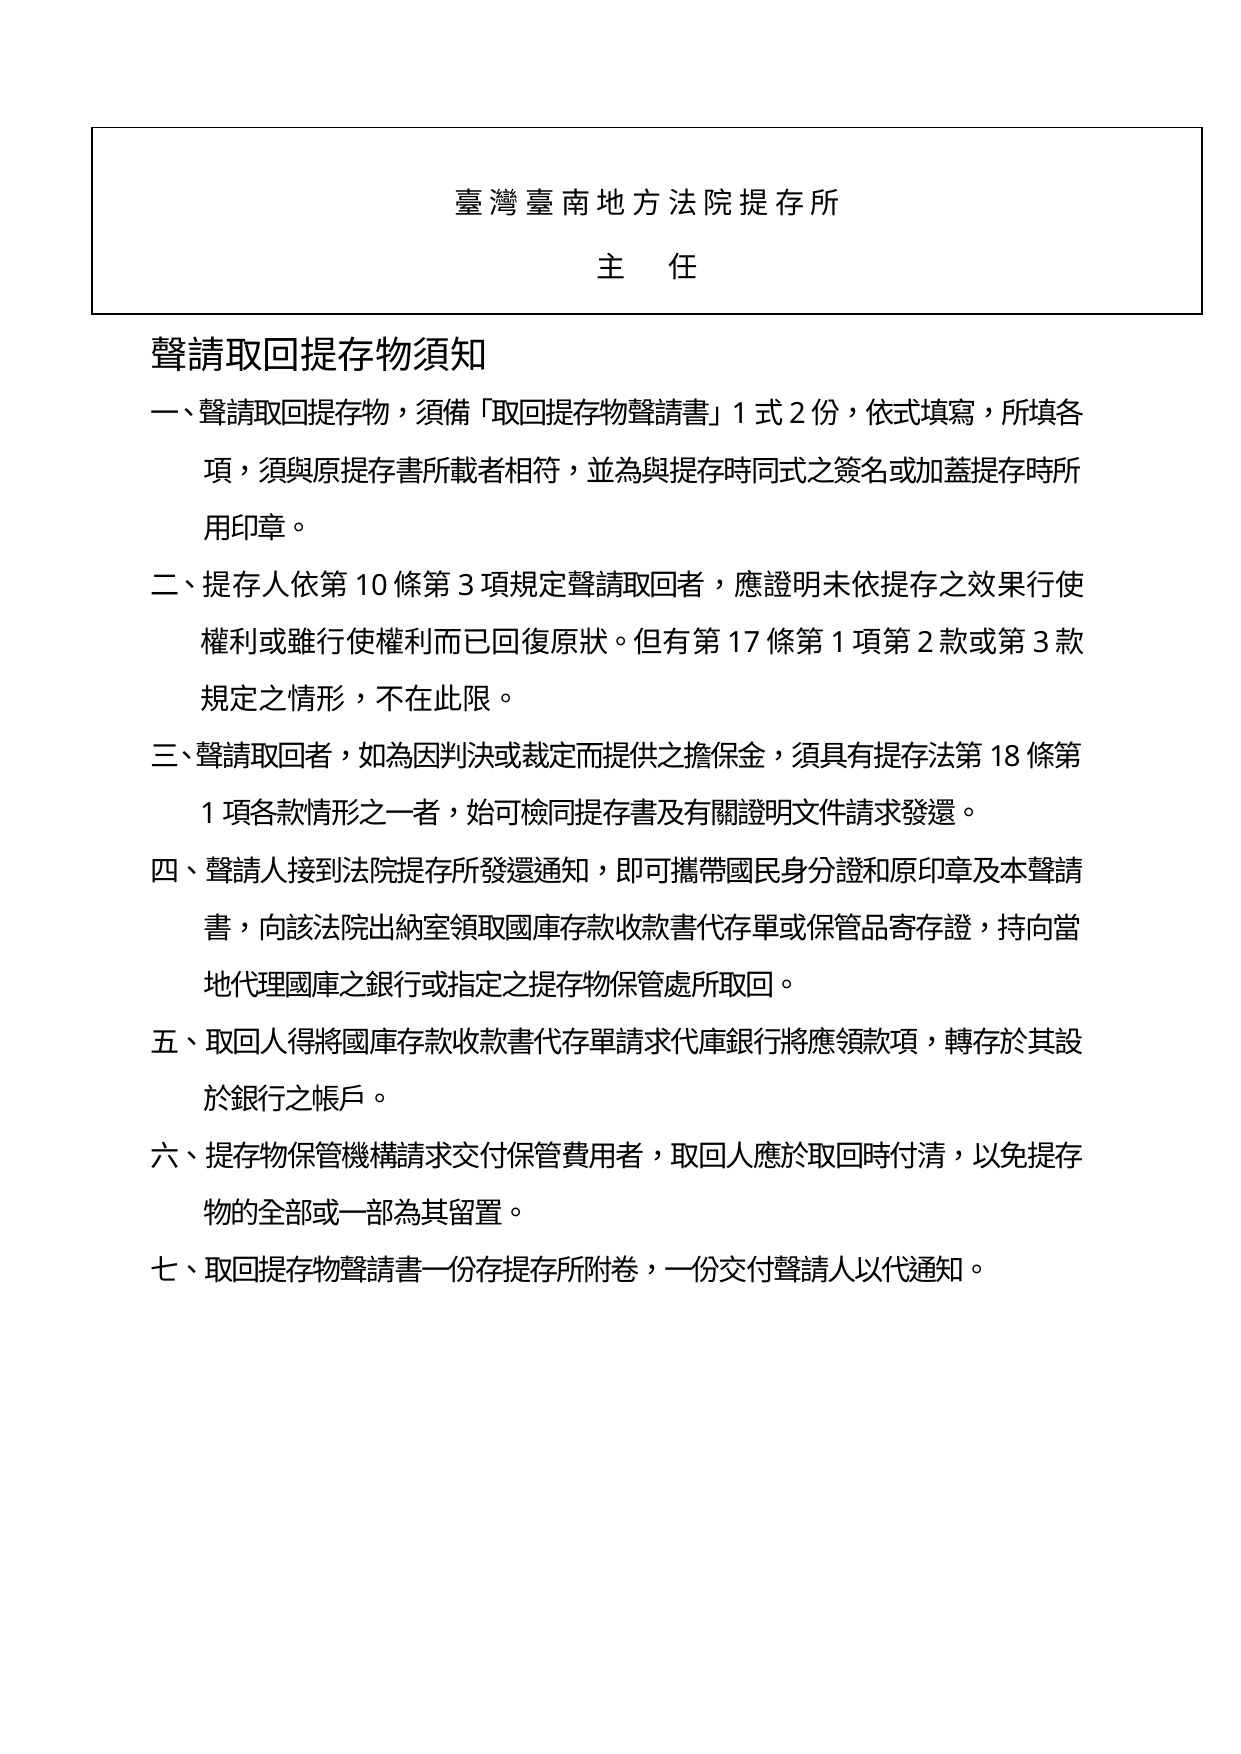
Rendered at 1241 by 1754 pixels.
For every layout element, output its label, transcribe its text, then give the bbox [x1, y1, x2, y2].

text 五、取回人得將國庫存款收款書代存單請求代庫銀行將應領款項，轉存於其設於銀行之帳戶。 [150, 1018, 1084, 1118]
text 七、取回提存物聲請書一份存提存所附卷，一份交付聲請人以代通知。 [150, 1247, 1084, 1289]
text 一、聲請取回提存物，須備「取回提存物聲請書」1式2份，依式填寫，所填各項，須與原提存書所載者相符，並為與提存時同式之簽名或加蓋提存時所用印章。 [150, 390, 1084, 546]
text 四、聲請人接到法院提存所發還通知，即可攜帶國民身分證和原印章及本聲請書，向該法院出納室領取國庫存款收款書代存單或保管品寄存證，持向當地代理國庫之銀行或指定之提存物保管處所取回。 [150, 847, 1084, 1003]
text 三、聲請取回者，如為因判決或裁定而提供之擔保金，須具有提存法第18條第1項各款情形之一者，始可檢同提存書及有關證明文件請求發還。 [150, 733, 1084, 832]
text 六、提存物保管機構請求交付保管費用者，取回人應於取回時付清，以免提存物的全部或一部為其留置。 [150, 1132, 1084, 1232]
text 二、提存人依第10條第3項規定聲請取回者，應證明未依提存之效果行使權利或雖行使權利而已回復原狀。但有第17條第1項第2款或第3款規定之情形，不在此限。 [150, 561, 1084, 718]
text 聲請取回提存物須知 [150, 315, 1090, 390]
table_cell 臺 灣 臺 南 地 方 法 院 提 存 所 主 任 [93, 128, 1201, 313]
